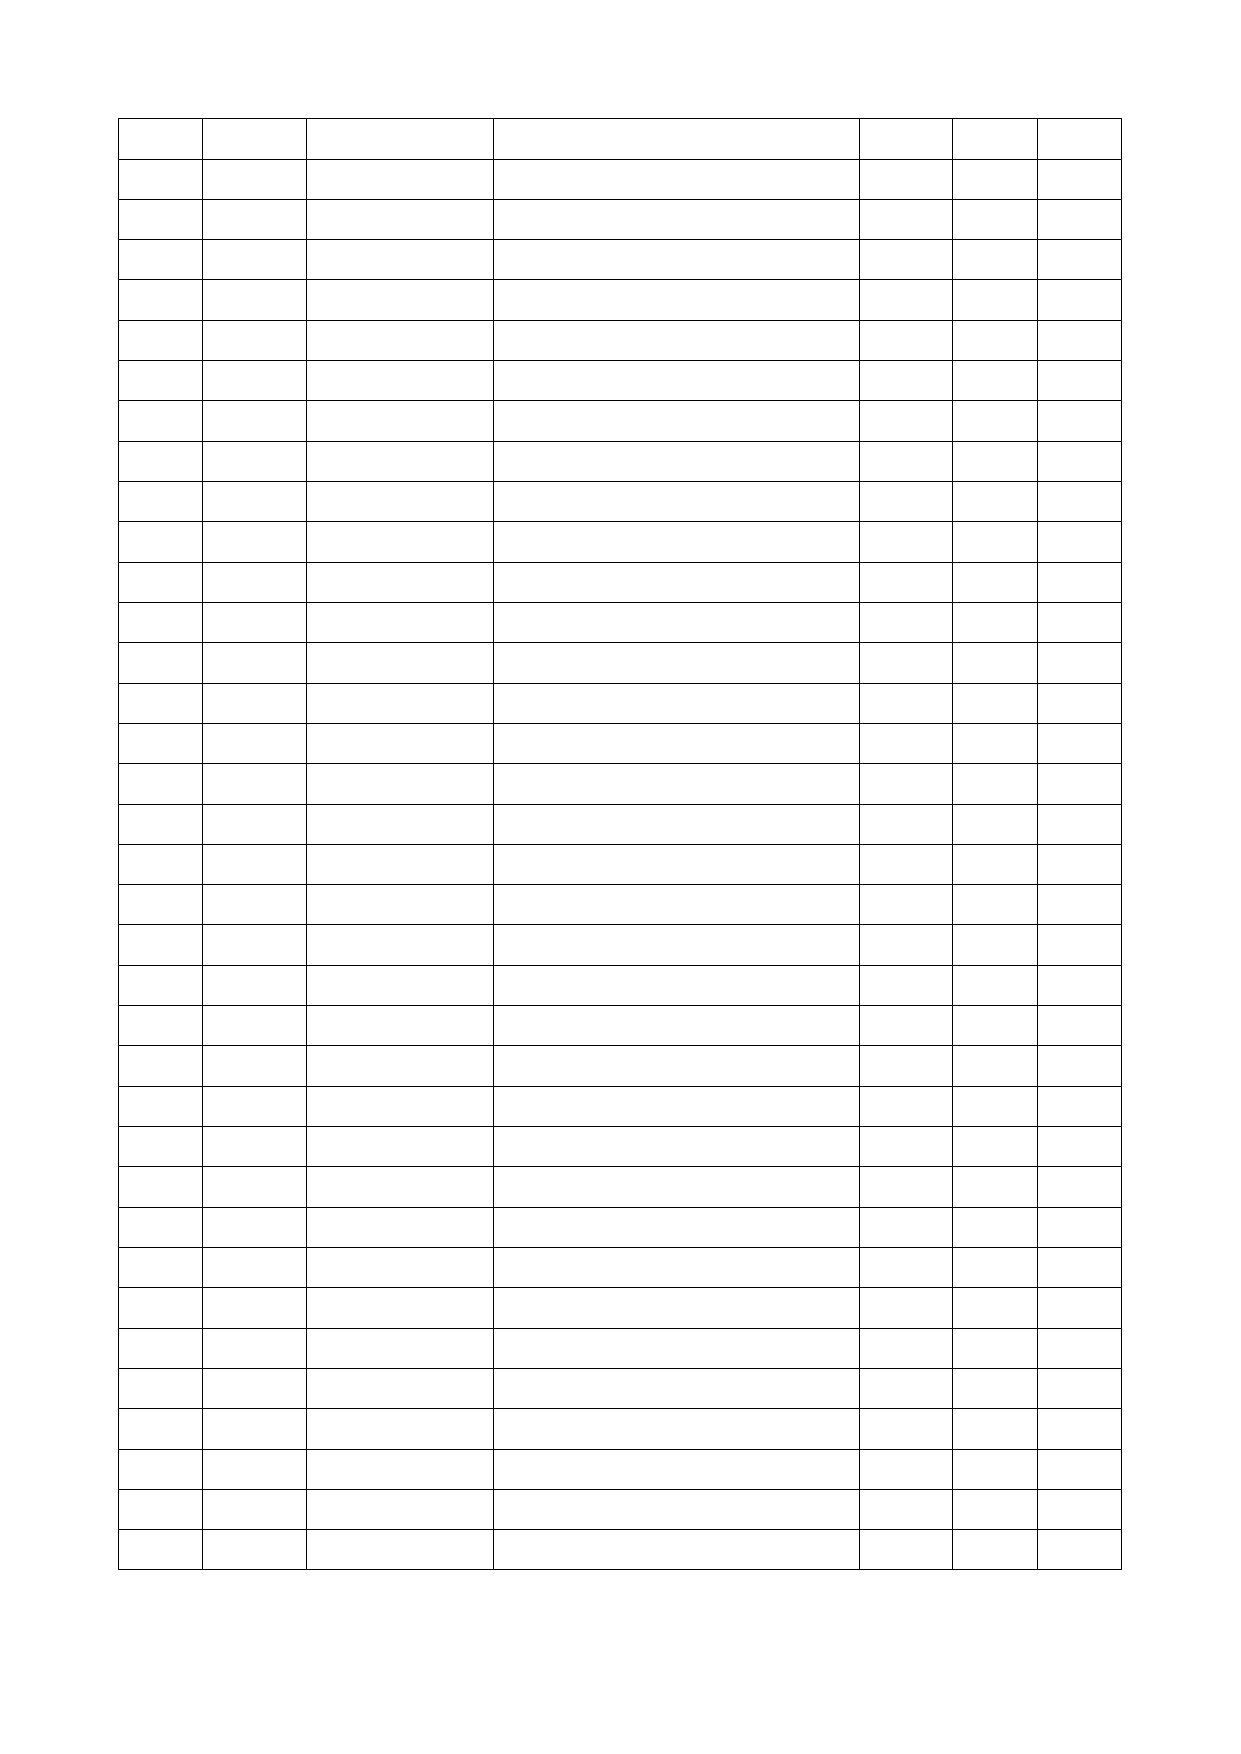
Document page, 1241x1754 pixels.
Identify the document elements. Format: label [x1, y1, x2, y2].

table_cell [494, 1450, 859, 1489]
table_cell [953, 1329, 1037, 1368]
table_cell [1038, 925, 1121, 965]
table_cell [203, 119, 306, 158]
table_cell [203, 603, 306, 642]
table_cell [860, 603, 952, 642]
table_cell [494, 522, 859, 562]
table_cell [860, 1288, 952, 1327]
table_cell [119, 724, 202, 763]
table_cell [307, 1450, 493, 1489]
table_cell [860, 805, 952, 844]
table_cell [953, 1490, 1037, 1529]
table_cell [494, 1127, 859, 1166]
table_cell [860, 885, 952, 924]
table_cell [1038, 1006, 1121, 1045]
table_cell [860, 563, 952, 602]
table_cell [307, 563, 493, 602]
table_cell [307, 1369, 493, 1408]
table_cell [307, 764, 493, 803]
table_cell [307, 240, 493, 279]
table_cell [1038, 1248, 1121, 1287]
table_cell [494, 724, 859, 763]
table_cell [203, 845, 306, 884]
table_cell [119, 1087, 202, 1126]
table_cell [307, 1248, 493, 1287]
table_cell [953, 1530, 1037, 1569]
table_cell [119, 1167, 202, 1207]
table_cell [860, 1490, 952, 1529]
table_cell [860, 361, 952, 400]
table_cell [1038, 885, 1121, 924]
table_cell [860, 321, 952, 360]
table_cell [307, 482, 493, 521]
table_cell [494, 764, 859, 803]
table_cell [953, 200, 1037, 239]
table_cell [203, 1127, 306, 1166]
table_cell [203, 240, 306, 279]
table_cell [119, 643, 202, 682]
table_cell [494, 925, 859, 965]
table_cell [494, 1329, 859, 1368]
table_cell [1038, 160, 1121, 199]
table_cell [203, 724, 306, 763]
table_cell [1038, 1288, 1121, 1327]
table_cell [860, 764, 952, 803]
table_cell [953, 845, 1037, 884]
table_cell [1038, 119, 1121, 158]
table_cell [119, 1127, 202, 1166]
table_cell [953, 764, 1037, 803]
table_cell [494, 563, 859, 602]
table_cell [119, 845, 202, 884]
table_cell [953, 925, 1037, 965]
table_cell [307, 845, 493, 884]
table_cell [307, 1409, 493, 1448]
table_cell [494, 845, 859, 884]
table_cell [494, 119, 859, 158]
table_cell [1038, 1167, 1121, 1207]
table_cell [203, 321, 306, 360]
table_cell [203, 1490, 306, 1529]
table_cell [1038, 200, 1121, 239]
table_cell [1038, 563, 1121, 602]
table_cell [307, 1087, 493, 1126]
table_cell [860, 1127, 952, 1166]
table_cell [203, 966, 306, 1005]
table_cell [953, 805, 1037, 844]
table_cell [953, 1127, 1037, 1166]
table_cell [860, 1329, 952, 1368]
table_cell [203, 1450, 306, 1489]
table_cell [860, 966, 952, 1005]
table_cell [119, 361, 202, 400]
table_cell [953, 1288, 1037, 1327]
table_cell [119, 442, 202, 481]
table_cell [953, 724, 1037, 763]
table_cell [1038, 1127, 1121, 1166]
table_cell [119, 1530, 202, 1569]
table_cell [1038, 321, 1121, 360]
table_cell [119, 1490, 202, 1529]
table_cell [307, 1208, 493, 1247]
table_cell [1038, 442, 1121, 481]
table_cell [953, 442, 1037, 481]
table_cell [494, 684, 859, 723]
table_cell [860, 1409, 952, 1448]
table_cell [953, 522, 1037, 562]
table_cell [203, 764, 306, 803]
table_cell [307, 925, 493, 965]
table_cell [119, 200, 202, 239]
table_cell [860, 643, 952, 682]
table_cell [119, 1369, 202, 1408]
table_cell [860, 1167, 952, 1207]
table_cell [307, 160, 493, 199]
table_cell [1038, 684, 1121, 723]
table_cell [119, 1329, 202, 1368]
table_cell [494, 603, 859, 642]
table_cell [1038, 401, 1121, 441]
table_cell [1038, 603, 1121, 642]
table_cell [494, 966, 859, 1005]
table_cell [203, 361, 306, 400]
table_cell [203, 805, 306, 844]
table_cell [860, 1450, 952, 1489]
table_cell [860, 1530, 952, 1569]
table_cell [953, 1087, 1037, 1126]
table_cell [1038, 1409, 1121, 1448]
table_cell [203, 160, 306, 199]
table_cell [119, 966, 202, 1005]
table_cell [307, 1167, 493, 1207]
table_cell [307, 522, 493, 562]
table_cell [494, 401, 859, 441]
table_cell [860, 724, 952, 763]
table_cell [494, 805, 859, 844]
table_cell [203, 885, 306, 924]
table_cell [203, 1530, 306, 1569]
table_cell [307, 321, 493, 360]
table_cell [203, 925, 306, 965]
table_cell [203, 1288, 306, 1327]
table_cell [953, 240, 1037, 279]
table_cell [1038, 1450, 1121, 1489]
table_cell [119, 603, 202, 642]
table_cell [494, 442, 859, 481]
table_cell [119, 1409, 202, 1448]
table_cell [860, 160, 952, 199]
table_cell [494, 321, 859, 360]
table_cell [1038, 1087, 1121, 1126]
table_cell [307, 401, 493, 441]
table_cell [307, 361, 493, 400]
table_cell [860, 522, 952, 562]
table_cell [860, 401, 952, 441]
table_cell [203, 280, 306, 320]
table_cell [119, 1248, 202, 1287]
table_cell [307, 643, 493, 682]
table_cell [494, 1167, 859, 1207]
table_cell [307, 1046, 493, 1086]
table_cell [1038, 240, 1121, 279]
table_cell [1038, 1329, 1121, 1368]
table_cell [203, 1006, 306, 1045]
table_cell [307, 603, 493, 642]
table_cell [494, 200, 859, 239]
table_cell [953, 603, 1037, 642]
table_cell [494, 1087, 859, 1126]
table_cell [494, 1208, 859, 1247]
table_cell [860, 1369, 952, 1408]
table_cell [119, 119, 202, 158]
table_cell [119, 684, 202, 723]
table_cell [203, 1369, 306, 1408]
table_cell [494, 885, 859, 924]
table_cell [119, 401, 202, 441]
table_cell [203, 401, 306, 441]
table_cell [119, 1046, 202, 1086]
table_cell [307, 442, 493, 481]
table_cell [119, 764, 202, 803]
table_cell [953, 563, 1037, 602]
table_cell [494, 1409, 859, 1448]
table_cell [953, 1208, 1037, 1247]
table_cell [494, 1006, 859, 1045]
table_cell [494, 361, 859, 400]
table_cell [119, 925, 202, 965]
table_cell [307, 1288, 493, 1327]
table_cell [307, 885, 493, 924]
table_cell [494, 643, 859, 682]
table_cell [119, 563, 202, 602]
table_cell [860, 845, 952, 884]
table_cell [307, 280, 493, 320]
table_cell [953, 361, 1037, 400]
table_cell [203, 1248, 306, 1287]
table_cell [203, 1167, 306, 1207]
table_cell [1038, 966, 1121, 1005]
table_cell [307, 1490, 493, 1529]
table_cell [307, 200, 493, 239]
table_cell [860, 280, 952, 320]
table_cell [860, 1006, 952, 1045]
table_cell [1038, 1046, 1121, 1086]
table_cell [119, 1006, 202, 1045]
table_cell [494, 240, 859, 279]
table_cell [953, 401, 1037, 441]
table_cell [953, 966, 1037, 1005]
table_cell [860, 240, 952, 279]
table_cell [860, 442, 952, 481]
table_cell [953, 1248, 1037, 1287]
table_cell [307, 119, 493, 158]
table_cell [953, 119, 1037, 158]
table_cell [307, 1006, 493, 1045]
table_cell [953, 684, 1037, 723]
table_cell [953, 160, 1037, 199]
table_cell [307, 805, 493, 844]
table_cell [953, 1046, 1037, 1086]
table_cell [203, 482, 306, 521]
table_cell [119, 1208, 202, 1247]
table_cell [953, 1409, 1037, 1448]
table_cell [494, 1046, 859, 1086]
table_cell [953, 1450, 1037, 1489]
table_cell [203, 1087, 306, 1126]
table_cell [1038, 1369, 1121, 1408]
table_cell [953, 1167, 1037, 1207]
table_cell [1038, 764, 1121, 803]
table_cell [1038, 1208, 1121, 1247]
table_cell [203, 1329, 306, 1368]
table_cell [307, 724, 493, 763]
table_cell [494, 482, 859, 521]
table_cell [203, 522, 306, 562]
table_cell [494, 160, 859, 199]
table_cell [494, 1248, 859, 1287]
table_cell [1038, 361, 1121, 400]
table_cell [307, 966, 493, 1005]
table_cell [119, 1288, 202, 1327]
table_cell [119, 240, 202, 279]
table_cell [494, 1369, 859, 1408]
table_cell [203, 1409, 306, 1448]
table_cell [953, 1369, 1037, 1408]
table_cell [860, 1248, 952, 1287]
table_cell [860, 925, 952, 965]
table_cell [203, 563, 306, 602]
table_cell [494, 1530, 859, 1569]
table_cell [203, 1046, 306, 1086]
table_cell [203, 684, 306, 723]
table_cell [953, 280, 1037, 320]
table_cell [953, 1006, 1037, 1045]
table_cell [119, 321, 202, 360]
table_cell [203, 1208, 306, 1247]
table_cell [860, 684, 952, 723]
table_cell [119, 522, 202, 562]
table_cell [494, 280, 859, 320]
table_cell [860, 482, 952, 521]
table_cell [119, 482, 202, 521]
table_cell [203, 442, 306, 481]
table_cell [1038, 482, 1121, 521]
table_cell [860, 200, 952, 239]
table_cell [307, 684, 493, 723]
table_cell [1038, 724, 1121, 763]
table_cell [203, 200, 306, 239]
table_cell [119, 160, 202, 199]
table_cell [119, 805, 202, 844]
table_cell [860, 1208, 952, 1247]
table_cell [1038, 643, 1121, 682]
table_cell [119, 1450, 202, 1489]
table_cell [860, 1046, 952, 1086]
table_cell [953, 482, 1037, 521]
table_cell [1038, 522, 1121, 562]
table_cell [1038, 845, 1121, 884]
table_cell [119, 280, 202, 320]
table_cell [119, 885, 202, 924]
table_cell [494, 1490, 859, 1529]
table_cell [307, 1329, 493, 1368]
table_cell [307, 1530, 493, 1569]
table_cell [953, 885, 1037, 924]
table_cell [307, 1127, 493, 1166]
table_cell [494, 1288, 859, 1327]
table_cell [1038, 1530, 1121, 1569]
table_cell [953, 321, 1037, 360]
table_cell [860, 119, 952, 158]
table_cell [860, 1087, 952, 1126]
table_cell [953, 643, 1037, 682]
table_cell [1038, 1490, 1121, 1529]
table_cell [203, 643, 306, 682]
table_cell [1038, 280, 1121, 320]
table_cell [1038, 805, 1121, 844]
